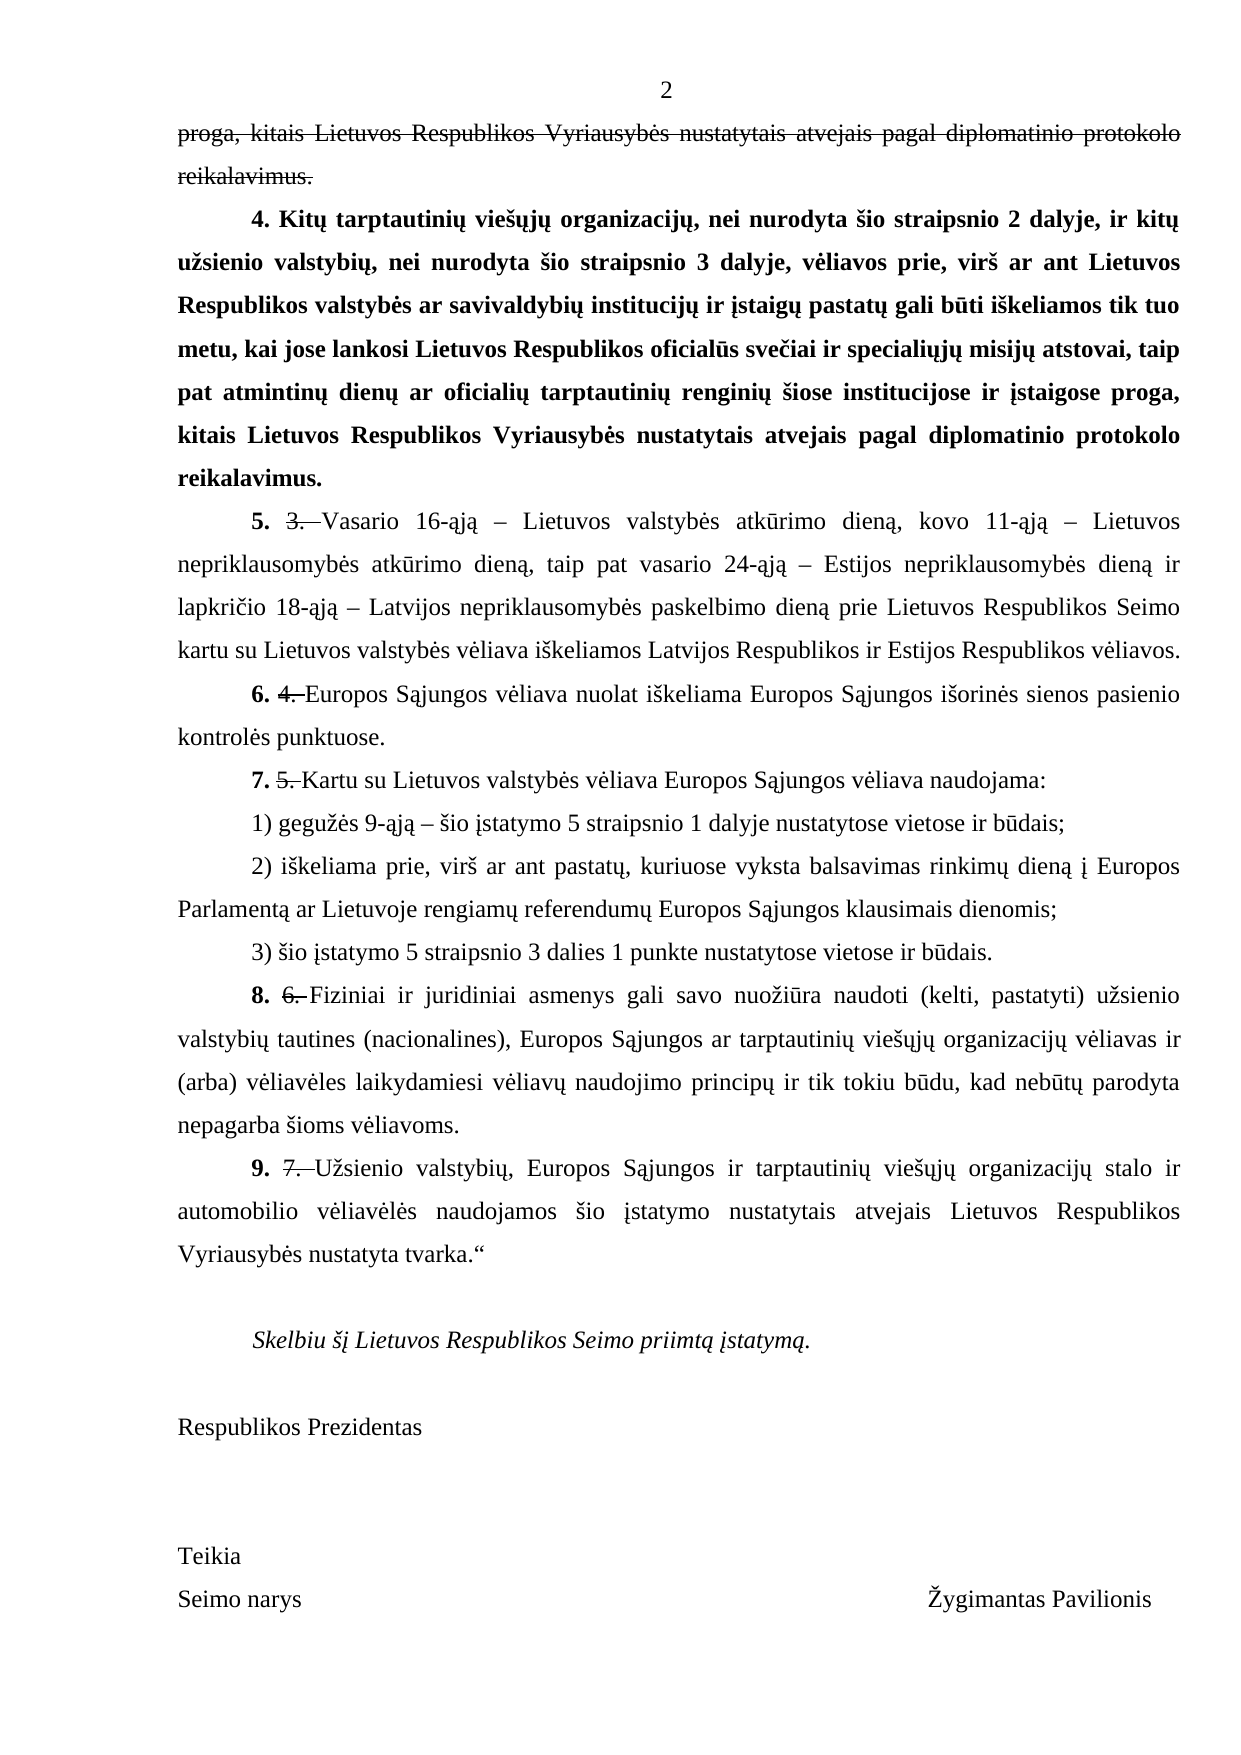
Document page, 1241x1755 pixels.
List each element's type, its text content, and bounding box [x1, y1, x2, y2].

text 7. 5. Kartu su Lietuvos valstybės vėliava Europos Sąjungos vėliava naudojama: [177, 765, 1181, 794]
text Skelbiu šį Lietuvos Respublikos Seimo priimtą įstatymą. [177, 1326, 1181, 1354]
text 4. Kitų tarptautinių viešųjų organizacijų, nei nurodyta šio straipsnio 2 dalyje, ir kitų užsienio valstybių, nei nurodyta šio straipsnio 3 dalyje, vėliavos prie, virš ar ant Lietuvos Respublikos valstybės ar savivaldybių institucijų ir įstaigų pastatų gali būti iškeliamos tik tuo metu, kai jose lankosi Lietuvos Respublikos oficialūs svečiai ir specialiųjų misijų atstovai, taip pat atmintinų dienų ar oficialių tarptautinių renginių šiose institucijose ir įstaigose proga, kitais Lietuvos Respublikos Vyriausybės nustatytais atvejais pagal diplomatinio protokolo reikalavimus. [177, 204, 1181, 492]
text 3) šio įstatymo 5 straipsnio 3 dalies 1 punkte nustatytose vietose ir būdais. [177, 937, 1181, 966]
text 2. Užsienio valstybių, Europos Sąjungos ir tarptautinių viešųjų organizacijų vėliavos prie, virš ar ant Lietuvos Respublikos valstybės ar savivaldybių institucijų ir įstaigų pastatų gali būti iškeliamos tik tuo metu, kai jose lankosi Lietuvos Respublikos oficialūs svečiai ir specialiųjų misijų atstovai, taip pat atmintinų dienų ar oficialių tarptautinių renginių šiose institucijose ir įstaigose proga, kitais Lietuvos Respublikos Vyriausybės nustatytais atvejais pagal diplomatinio protokolo reikalavimus. [177, 118, 1181, 134]
text 2. Užsienio valstybių, Europos Sąjungos ir tarptautinių viešųjų organizacijų vėliavos prie, virš ar ant Lietuvos Respublikos valstybės ar savivaldybių institucijų ir įstaigų pastatų gali būti iškeliamos tik tuo metu, kai jose lankosi Lietuvos Respublikos oficialūs svečiai ir specialiųjų misijų atstovai, taip pat atmintinų dienų ar oficialių tarptautinių renginių šiose institucijose ir įstaigose proga, kitais Lietuvos Respublikos Vyriausybės nustatytais atvejais pagal diplomatinio protokolo reikalavimus. [177, 135, 1181, 190]
text Teikia [177, 1541, 1181, 1570]
text Respublikos Prezidentas [177, 1412, 1181, 1441]
text 1) gegužės 9-ąją – šio įstatymo 5 straipsnio 1 dalyje nustatytose vietose ir būdais; [177, 808, 1181, 837]
text 6. 4. Europos Sąjungos vėliava nuolat iškeliama Europos Sąjungos išorinės sienos pasienio kontrolės punktuose. [177, 679, 1181, 751]
text 8. 6. Fiziniai ir juridiniai asmenys gali savo nuožiūra naudoti (kelti, pastatyti) užsienio valstybių tautines (nacionalines), Europos Sąjungos ar tarptautinių viešųjų organizacijų vėliavas ir (arba) vėliavėles laikydamiesi vėliavų naudojimo principų ir tik tokiu būdu, kad nebūtų parodyta nepagarba šioms vėliavoms. [177, 981, 1181, 1139]
text 5. 3. Vasario 16-ąją – Lietuvos valstybės atkūrimo dieną, kovo 11-ąją – Lietuvos nepriklausomybės atkūrimo dieną, taip pat vasario 24-ąją – Estijos nepriklausomybės dieną ir lapkričio 18-ąją – Latvijos nepriklausomybės paskelbimo dieną prie Lietuvos Respublikos Seimo kartu su Lietuvos valstybės vėliava iškeliamos Latvijos Respublikos ir Estijos Respublikos vėliavos. [177, 506, 1181, 664]
text 9. 7. Užsienio valstybių, Europos Sąjungos ir tarptautinių viešųjų organizacijų stalo ir automobilio vėliavėlės naudojamos šio įstatymo nustatytais atvejais Lietuvos Respublikos Vyriausybės nustatyta tvarka.“ [177, 1153, 1181, 1268]
text Seimo narys Žygimantas Pavilionis [177, 1584, 1181, 1613]
text 2) iškeliama prie, virš ar ant pastatų, kuriuose vyksta balsavimas rinkimų dieną į Europos Parlamentą ar Lietuvoje rengiamų referendumų Europos Sąjungos klausimais dienomis; [177, 851, 1181, 923]
